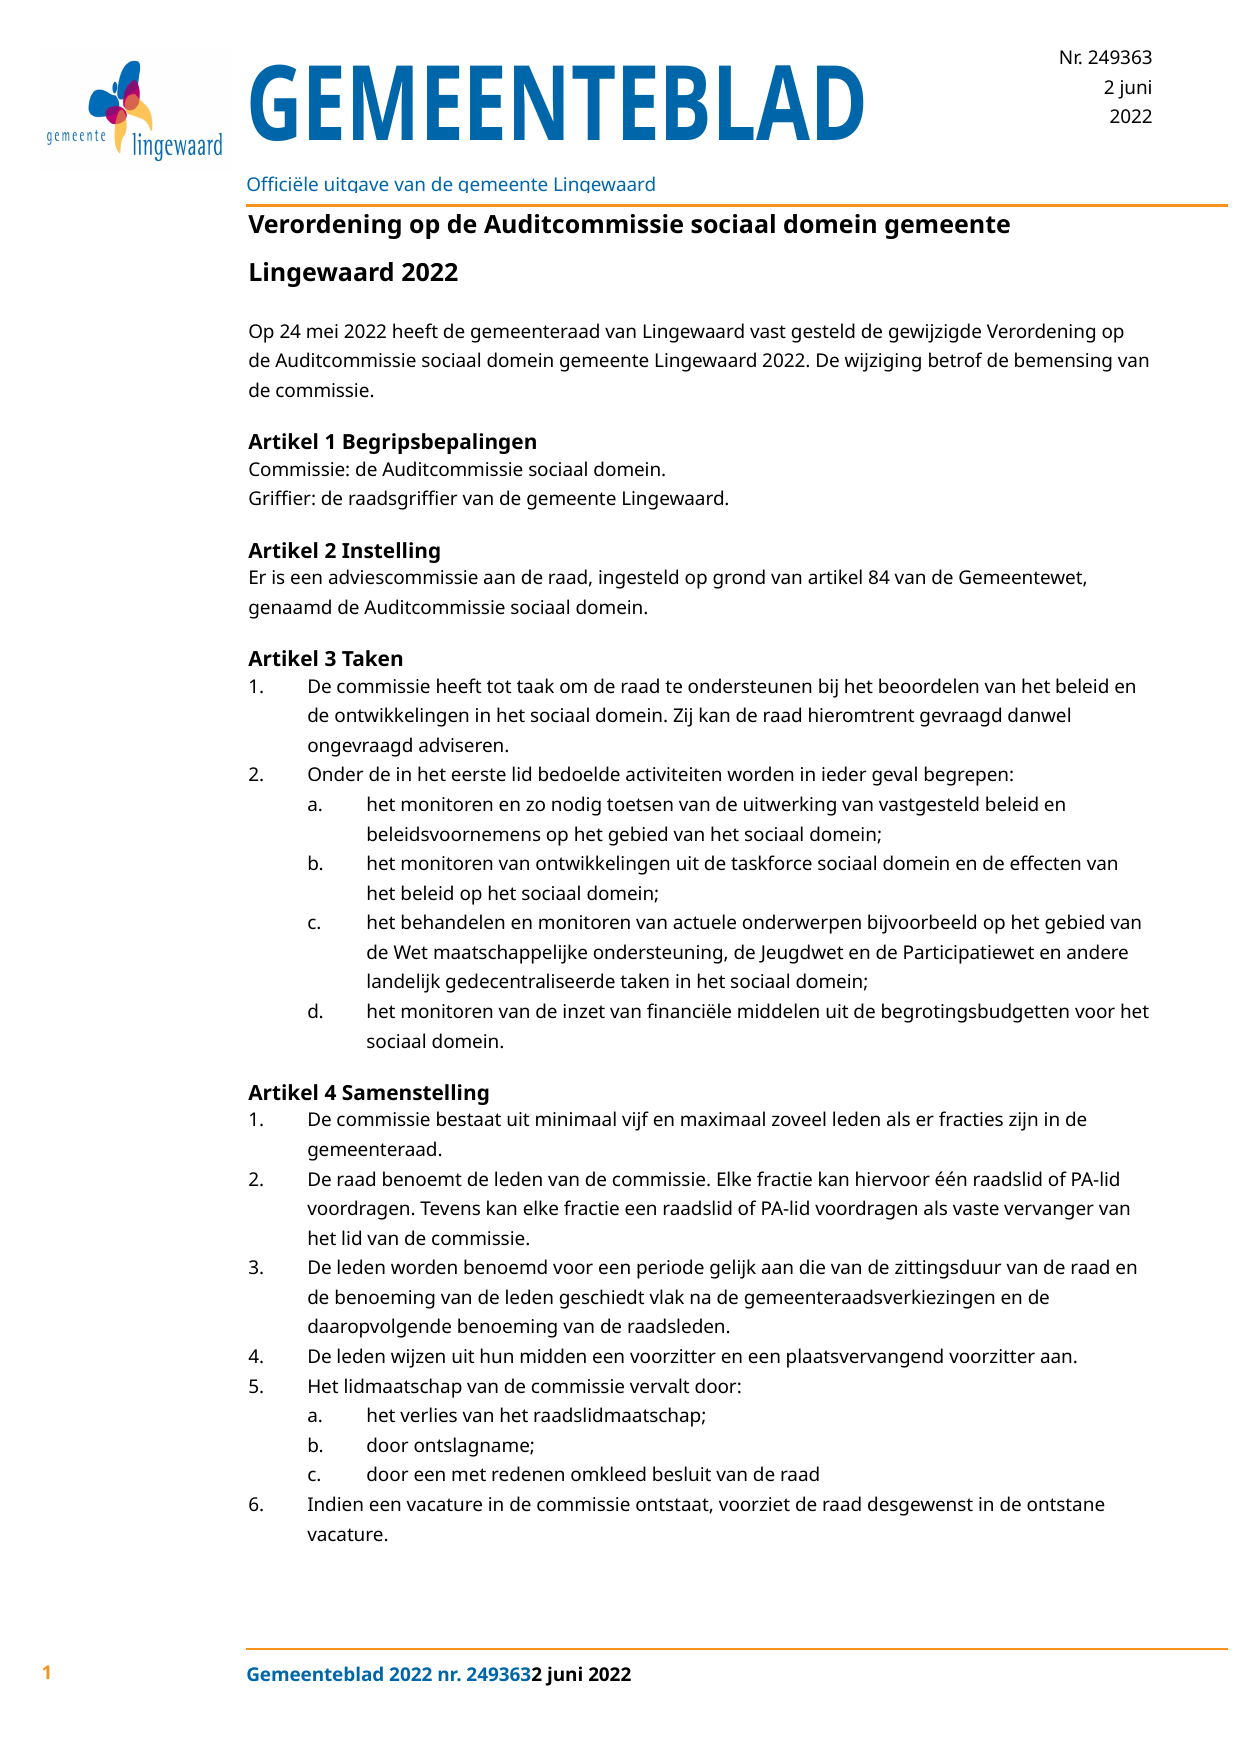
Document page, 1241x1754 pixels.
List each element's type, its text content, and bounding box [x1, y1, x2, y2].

list De commissie bestaat uit minimaal vijf en maximaal zoveel leden als er fracties zijn in de gemeenteraad. [248, 1107, 1152, 1162]
list Indien een vacature in de commissie ontstaat, voorziet de raad desgewenst in de ontstane vacature. [248, 1491, 1152, 1547]
text Verordening op de Auditcommissie sociaal domein gemeente Lingewaard 2022 [248, 207, 1152, 288]
text Griffier: de raadsgriffier van de gemeente Lingewaard. [248, 486, 1152, 511]
text Commissie: de Auditcommissie sociaal domein. [248, 456, 1152, 482]
list De raad benoemt de leden van de commissie. Elke fractie kan hiervoor één raadslid of PA-lid voordragen. Tevens kan elke fractie een raadslid of PA-lid voordragen als vaste vervanger van het lid van de commissie. [248, 1166, 1152, 1251]
list het monitoren en zo nodig toetsen van de uitwerking van vastgesteld beleid en beleidsvoornemens op het gebied van het sociaal domein; [307, 791, 1152, 846]
text Op 24 mei 2022 heeft de gemeenteraad van Lingewaard vast gesteld de gewijzigde Verordening op de Auditcommissie sociaal domein gemeente Lingewaard 2022. De wijziging betrof de bemensing van de commissie. [248, 318, 1152, 403]
picture [41, 47, 231, 172]
list het verlies van het raadslidmaatschap; [307, 1402, 1152, 1428]
list het behandelen en monitoren van actuele onderwerpen bijvoorbeeld op het gebied van de Wet maatschappelijke ondersteuning, de Jeugdwet en de Participatiewet en andere landelijk gedecentraliseerde taken in het sociaal domein; [307, 909, 1152, 994]
list door een met redenen omkleed besluit van de raad [307, 1462, 1152, 1487]
list De leden wijzen uit hun midden een voorzitter en een plaatsvervangend voorzitter aan. [248, 1343, 1152, 1369]
text Er is een adviescommissie aan de raad, ingesteld op grond van artikel 84 van de Gemeentewet, genaamd de Auditcommissie sociaal domein. [248, 564, 1152, 620]
list Het lidmaatschap van de commissie vervalt door: [248, 1373, 1152, 1399]
text Artikel 4 Samenstelling [248, 1078, 1152, 1107]
text Artikel 2 Instelling [248, 536, 1152, 564]
list De leden worden benoemd voor een periode gelijk aan die van de zittingsduur van de raad en de benoeming van de leden geschiedt vlak na de gemeenteraadsverkiezingen en de daaropvolgende benoeming van de raadsleden. [248, 1254, 1152, 1339]
list het monitoren van ontwikkelingen uit de taskforce sociaal domein en de effecten van het beleid op het sociaal domein; [307, 850, 1152, 906]
list door ontslagname; [307, 1432, 1152, 1458]
text Artikel 3 Taken [248, 644, 1152, 673]
list De commissie heeft tot taak om de raad te ondersteunen bij het beoordelen van het beleid en de ontwikkelingen in het sociaal domein. Zij kan de raad hieromtrent gevraagd danwel ongevraagd adviseren. [248, 673, 1152, 758]
text Artikel 1 Begripsbepalingen [248, 427, 1152, 456]
list het monitoren van de inzet van financiële middelen uit de begrotingsbudgetten voor het sociaal domein. [307, 998, 1152, 1053]
list Onder de in het eerste lid bedoelde activiteiten worden in ieder geval begrepen: [248, 762, 1152, 787]
